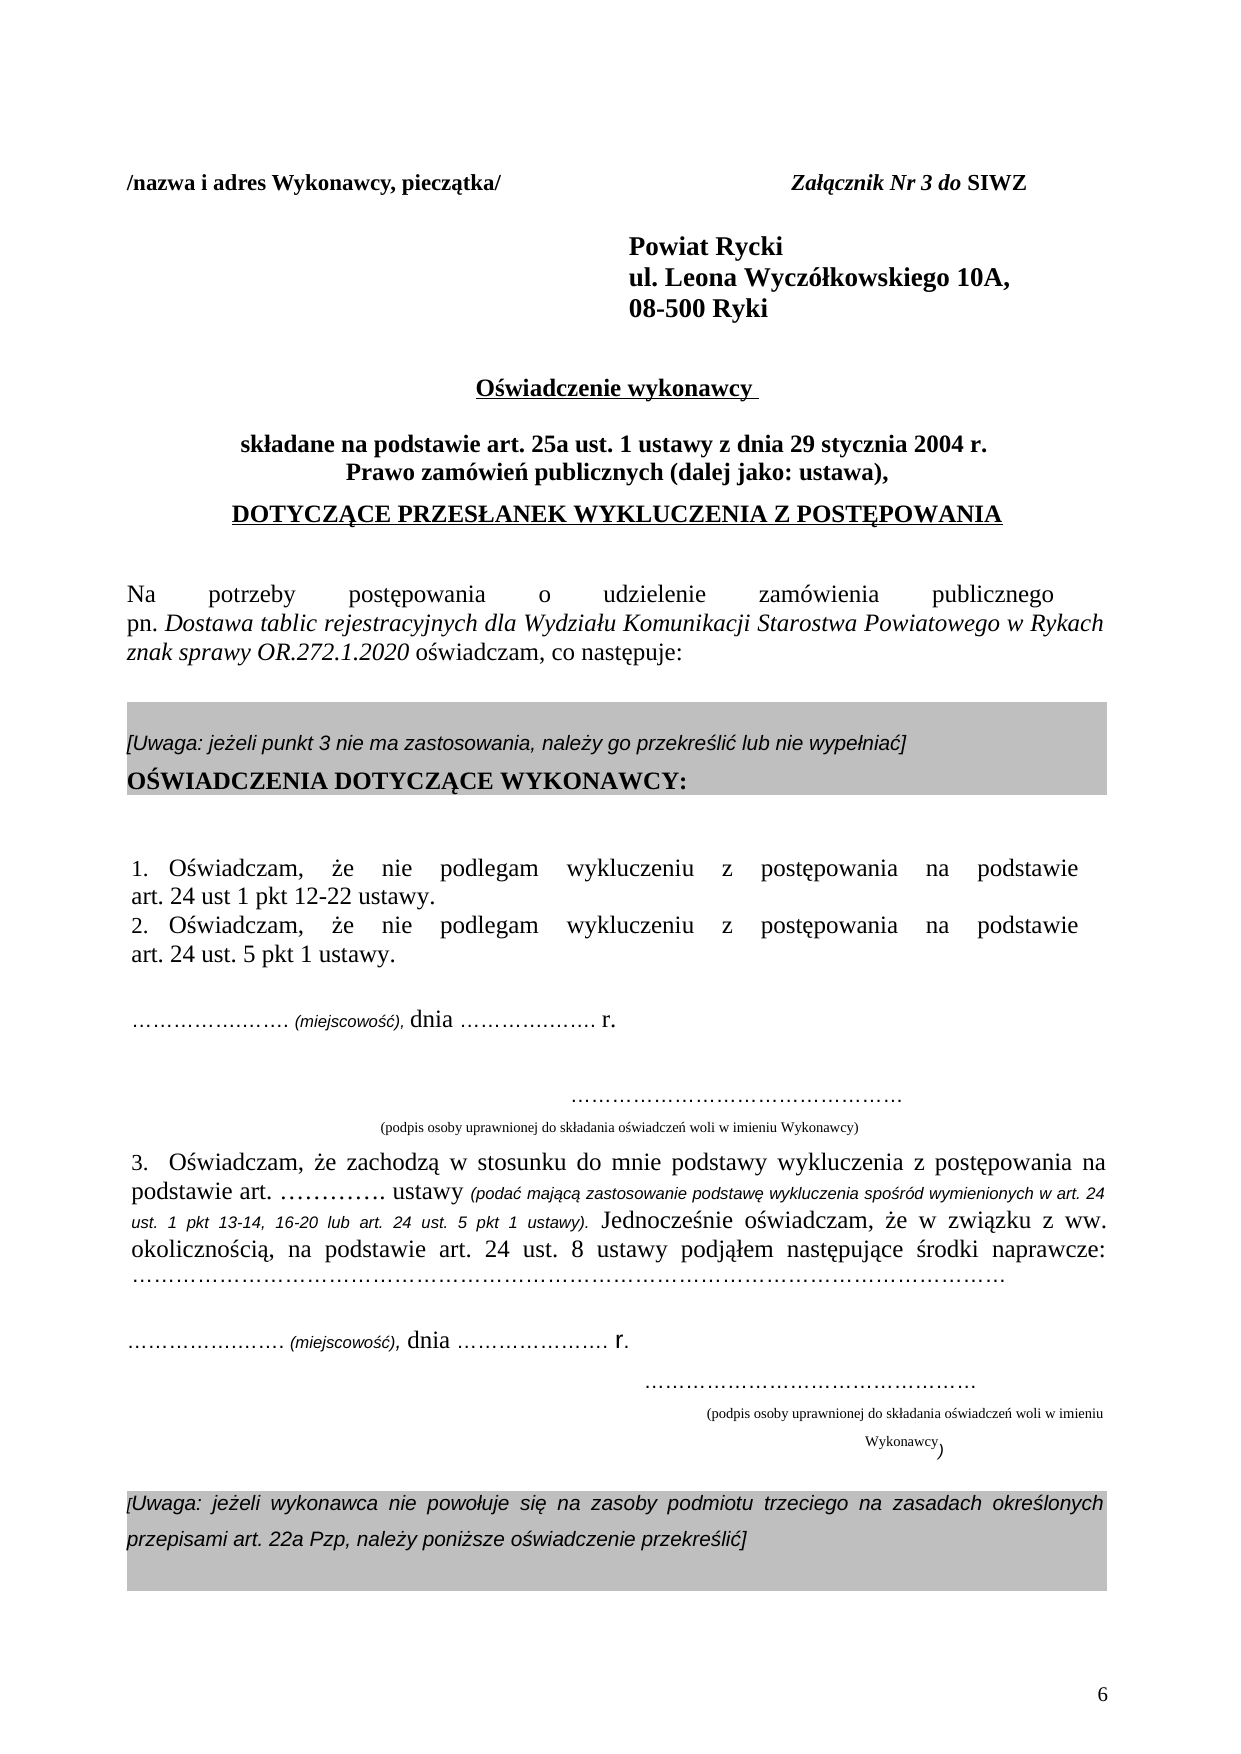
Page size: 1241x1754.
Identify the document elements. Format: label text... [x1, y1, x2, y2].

text DOTYCZĄCE PRZESŁANEK WYKLUCZENIA Z POSTĘPOWANIA [127, 499, 1107, 527]
text ………………………………………… [131, 1083, 1107, 1107]
subtitle Powiat Rycki [127, 230, 1107, 261]
text ………………………………………… [127, 1369, 1107, 1393]
subtitle 08-500 Ryki [127, 293, 1107, 324]
list Oświadczam, że nie podlegam wykluczeniu z postępowania na podstawie art. 24 ust. 5 pkt 1 ustawy. [131, 910, 1107, 968]
subtitle ul. Leona Wyczółkowskiego 10A, [127, 261, 1107, 293]
text …………….……. (miejscowość), dnia ………….……. r. [131, 1004, 1107, 1032]
subtitle /nazwa i adres Wykonawcy, pieczątka/ Załącznik Nr 3 do SIWZ [127, 169, 1107, 195]
text Prawo zamówień publicznych (dalej jako: ustawa), [127, 457, 1107, 486]
text składane na podstawie art. 25a ust. 1 ustawy z dnia 29 stycznia 2004 r. [127, 429, 1107, 457]
text [Uwaga: jeżeli punkt 3 nie ma zastosowania, należy go przekreślić lub nie wypełniać] [127, 731, 1107, 754]
text Oświadczenie wykonawcy [127, 373, 1107, 402]
text …………….……. (miejscowość), dnia …………………. r. [127, 1325, 1107, 1354]
text OŚWIADCZENIA DOTYCZĄCE WYKONAWCY: [127, 766, 1107, 795]
text (podpis osoby uprawnionej do składania oświadczeń woli w imieniu Wykonawcy) [131, 1119, 1107, 1147]
text [Uwaga: jeżeli wykonawca nie powołuje się na zasoby podmiotu trzeciego na zasadach określonych przepisami art. 22a Pzp, należy poniższe oświadczenie przekreślić] [127, 1491, 1107, 1551]
text Na potrzeby postępowania o udzielenie zamówienia publicznego pn. Dostawa tablic rejestracyjnych dla Wydziału Komunikacji Starostwa Powiatowego w Rykach znak sprawy OR.272.1.2020 oświadczam, co następuje: [127, 579, 1107, 666]
list Oświadczam, że zachodzą w stosunku do mnie podstawy wykluczenia z postępowania na podstawie art. …………. ustawy (podać mającą zastosowanie podstawę wykluczenia spośród wymienionych w art. 24 ust. 1 pkt 13-14, 16-20 lub art. 24 ust. 5 pkt 1 ustawy). Jednocześnie oświadczam, że w związku z ww. okolicznością, na podstawie art. 24 ust. 8 ustawy podjąłem następujące środki naprawcze: ………………………………………………………………………………………………………… [131, 1147, 1107, 1288]
text (podpis osoby uprawnionej do składania oświadczeń woli w imieniu Wykonawcy) [702, 1404, 1107, 1462]
list Oświadczam, że nie podlegam wykluczeniu z postępowania na podstawie art. 24 ust 1 pkt 12-22 ustawy. [131, 853, 1107, 910]
